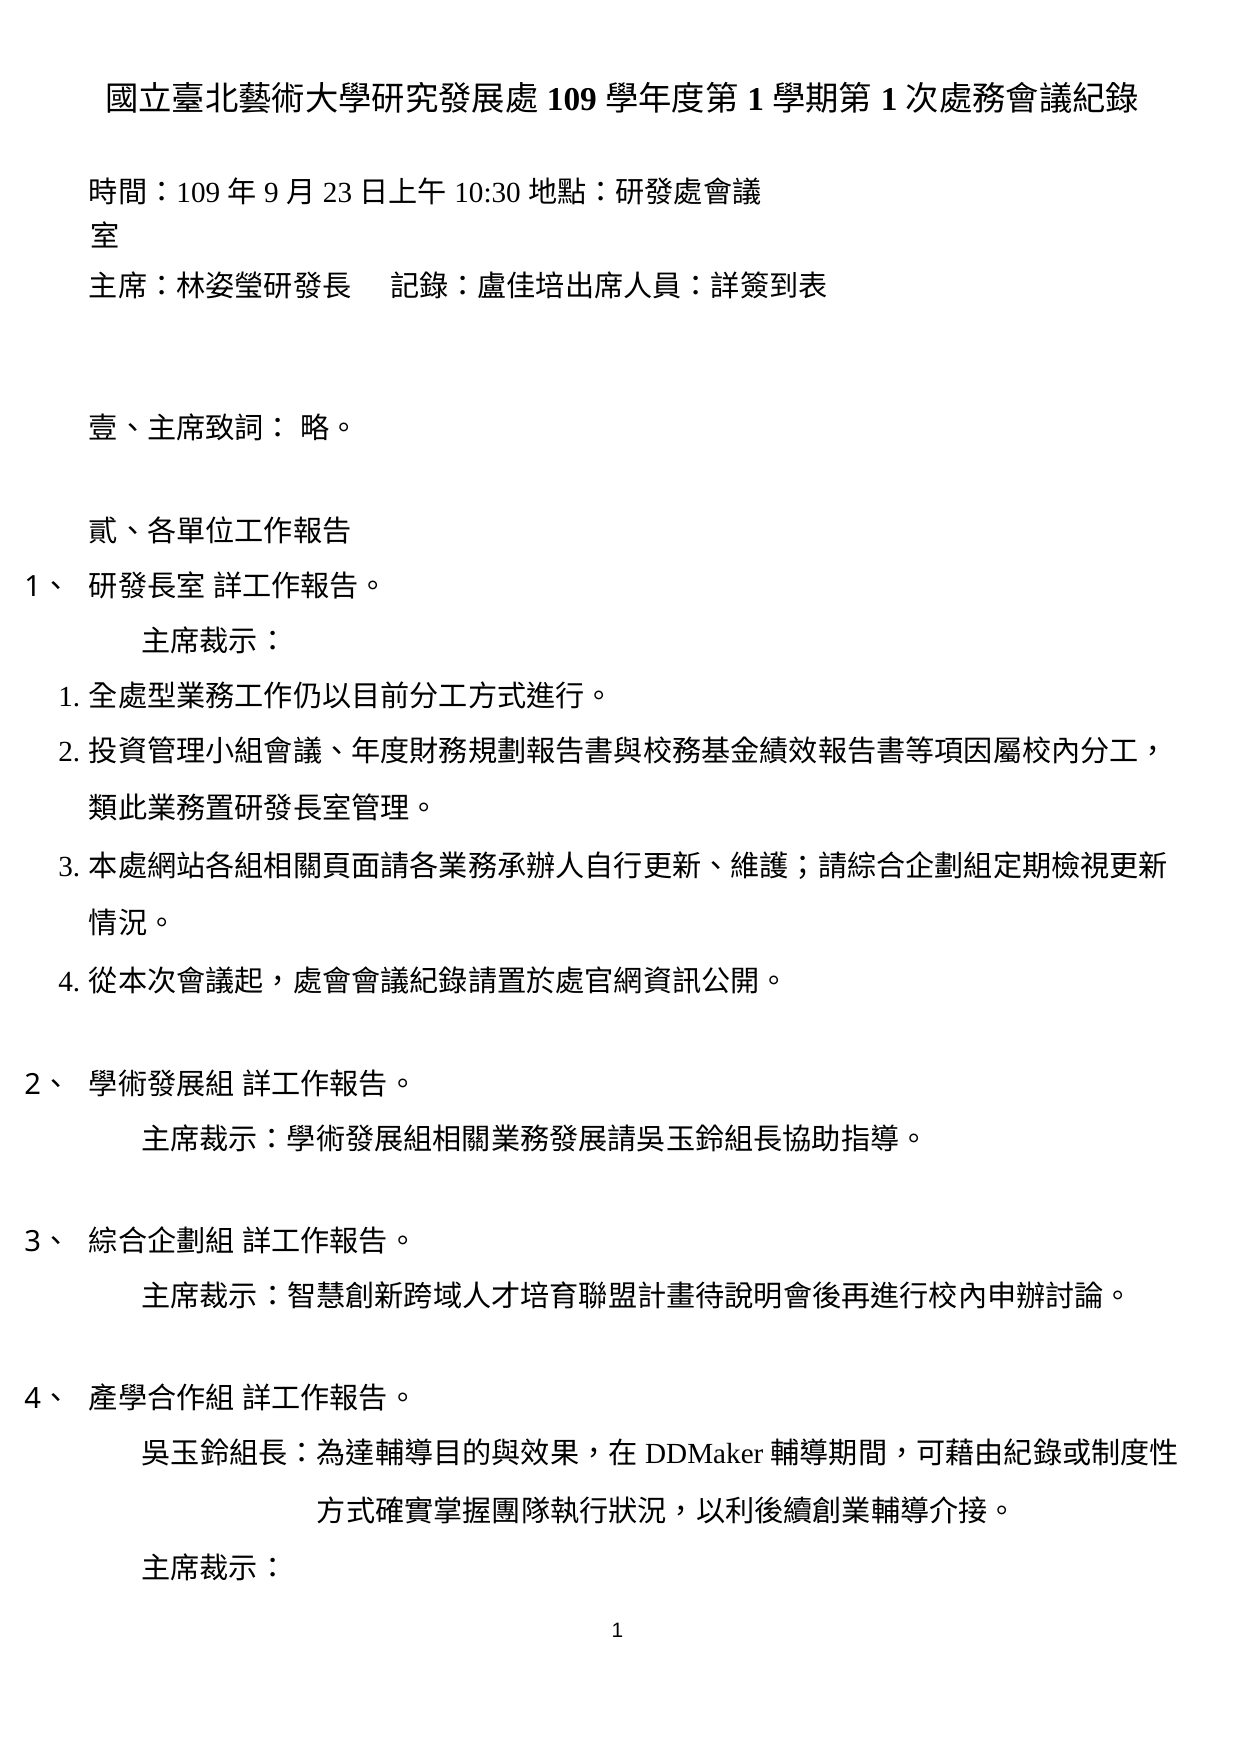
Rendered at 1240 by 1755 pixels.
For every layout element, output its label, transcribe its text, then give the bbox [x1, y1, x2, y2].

text 貳、各單位工作報告 [89, 510, 1181, 550]
text 主席：林姿瑩研發長 記錄：盧佳培出席人員：詳簽到表 [89, 265, 1181, 304]
list 綜合企劃組 詳工作報告。 [24, 1220, 1181, 1259]
list 投資管理小組會議、年度財務規劃報告書與校務基金績效報告書等項因屬校內分工，類此業務置研發長室管理。 [58, 730, 1181, 827]
text 主席裁示： [141, 620, 1181, 660]
list 本處網站各組相關頁面請各業務承辦人自行更新、維護；請綜合企劃組定期檢視更新情況。 [58, 845, 1181, 942]
list 研發長室 詳工作報告。 [24, 565, 1181, 605]
text 吳玉鈴組長：為達輔導目的與效果，在 DDMaker 輔導期間，可藉由紀錄或制度性方式確實掌握團隊執行狀況，以利後續創業輔導介接。 [141, 1432, 1181, 1529]
text 國立臺北藝術大學研究發展處 109 學年度第 1 學期第 1 次處務會議紀錄 [105, 75, 1181, 120]
text 壹、主席致詞： 略。 [89, 407, 1181, 447]
list 產學合作組 詳工作報告。 [24, 1377, 1181, 1417]
text 時間：109 年 9 月 23 日上午 10:30 地點：研發處會議室 [89, 171, 785, 254]
text 主席裁示：學術發展組相關業務發展請吳玉鈴組長協助指導。 [141, 1119, 1181, 1158]
list 學術發展組 詳工作報告。 [24, 1064, 1181, 1103]
text 主席裁示： [141, 1547, 1181, 1587]
text 主席裁示：智慧創新跨域人才培育聯盟計畫待說明會後再進行校內申辦討論。 [141, 1275, 1181, 1314]
list 從本次會議起，處會會議紀錄請置於處官網資訊公開。 [58, 960, 1181, 1000]
list 全處型業務工作仍以目前分工方式進行。 [58, 675, 1181, 715]
